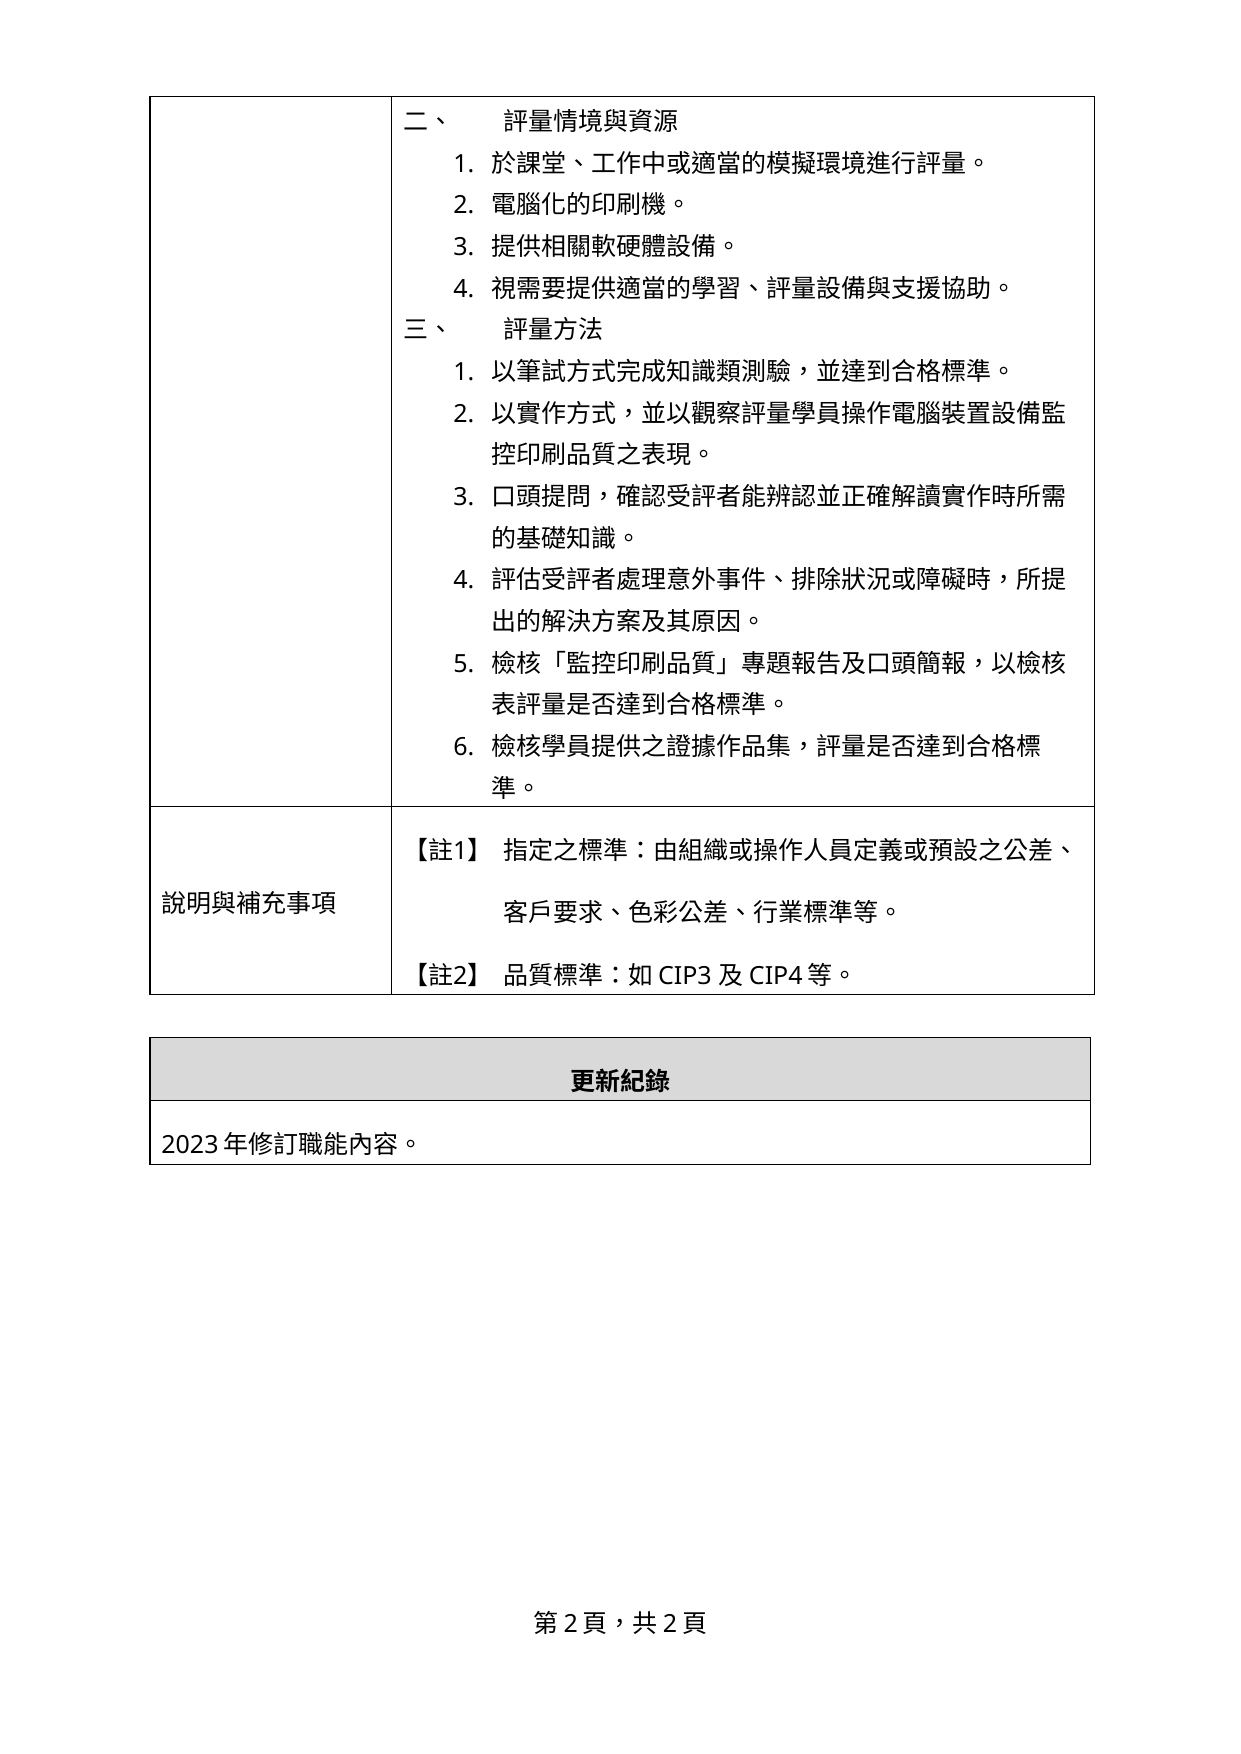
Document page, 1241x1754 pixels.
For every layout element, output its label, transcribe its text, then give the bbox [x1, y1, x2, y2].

table_header 更新紀錄 [151, 1038, 1090, 1100]
table_cell 指定之標準：由組織或操作人員定義或預設之公差、客戶要求、色彩公差、行業標準等。 品質標準：如CIP3 及 CIP4等。 [392, 807, 1094, 994]
table_cell [151, 97, 391, 806]
table_cell 2023年修訂職能內容。 [151, 1101, 1090, 1164]
table_cell 說明與補充事項 [151, 807, 391, 994]
table_cell 評量證據 能解讀數據並依工作規格及設定標準設定印刷控制裝置。 能在試機中將對齊監控之裝置設定到適當的標準。 能在不同的印刷運作過程中，製作樣品設定檔，控制印刷生產在合理的誤差範圍內。 評量情境與資源 於課堂、工作中或適當的模擬環境進行評量。 電腦化的印刷機。 提供相關軟硬體設備。 視需要提供適當的學習、評量設備與支援協助。 評量方法 以筆試方式完成知識類測驗，並達到合格標準。 以實作方式，並以觀察評量學員操作電腦裝置設備監控印刷品質之表現。 口頭提問，確認受評者能辨認並正確解讀實作時所需的基礎知識。 評估受評者處理意外事件、排除狀況或障礙時，所提出的解決方案及其原因。 檢核「監控印刷品質」專題報告及口頭簡報，以檢核表評量是否達到合格標準。 檢核學員提供之證據作品集，評量是否達到合格標準。 [392, 97, 1094, 806]
